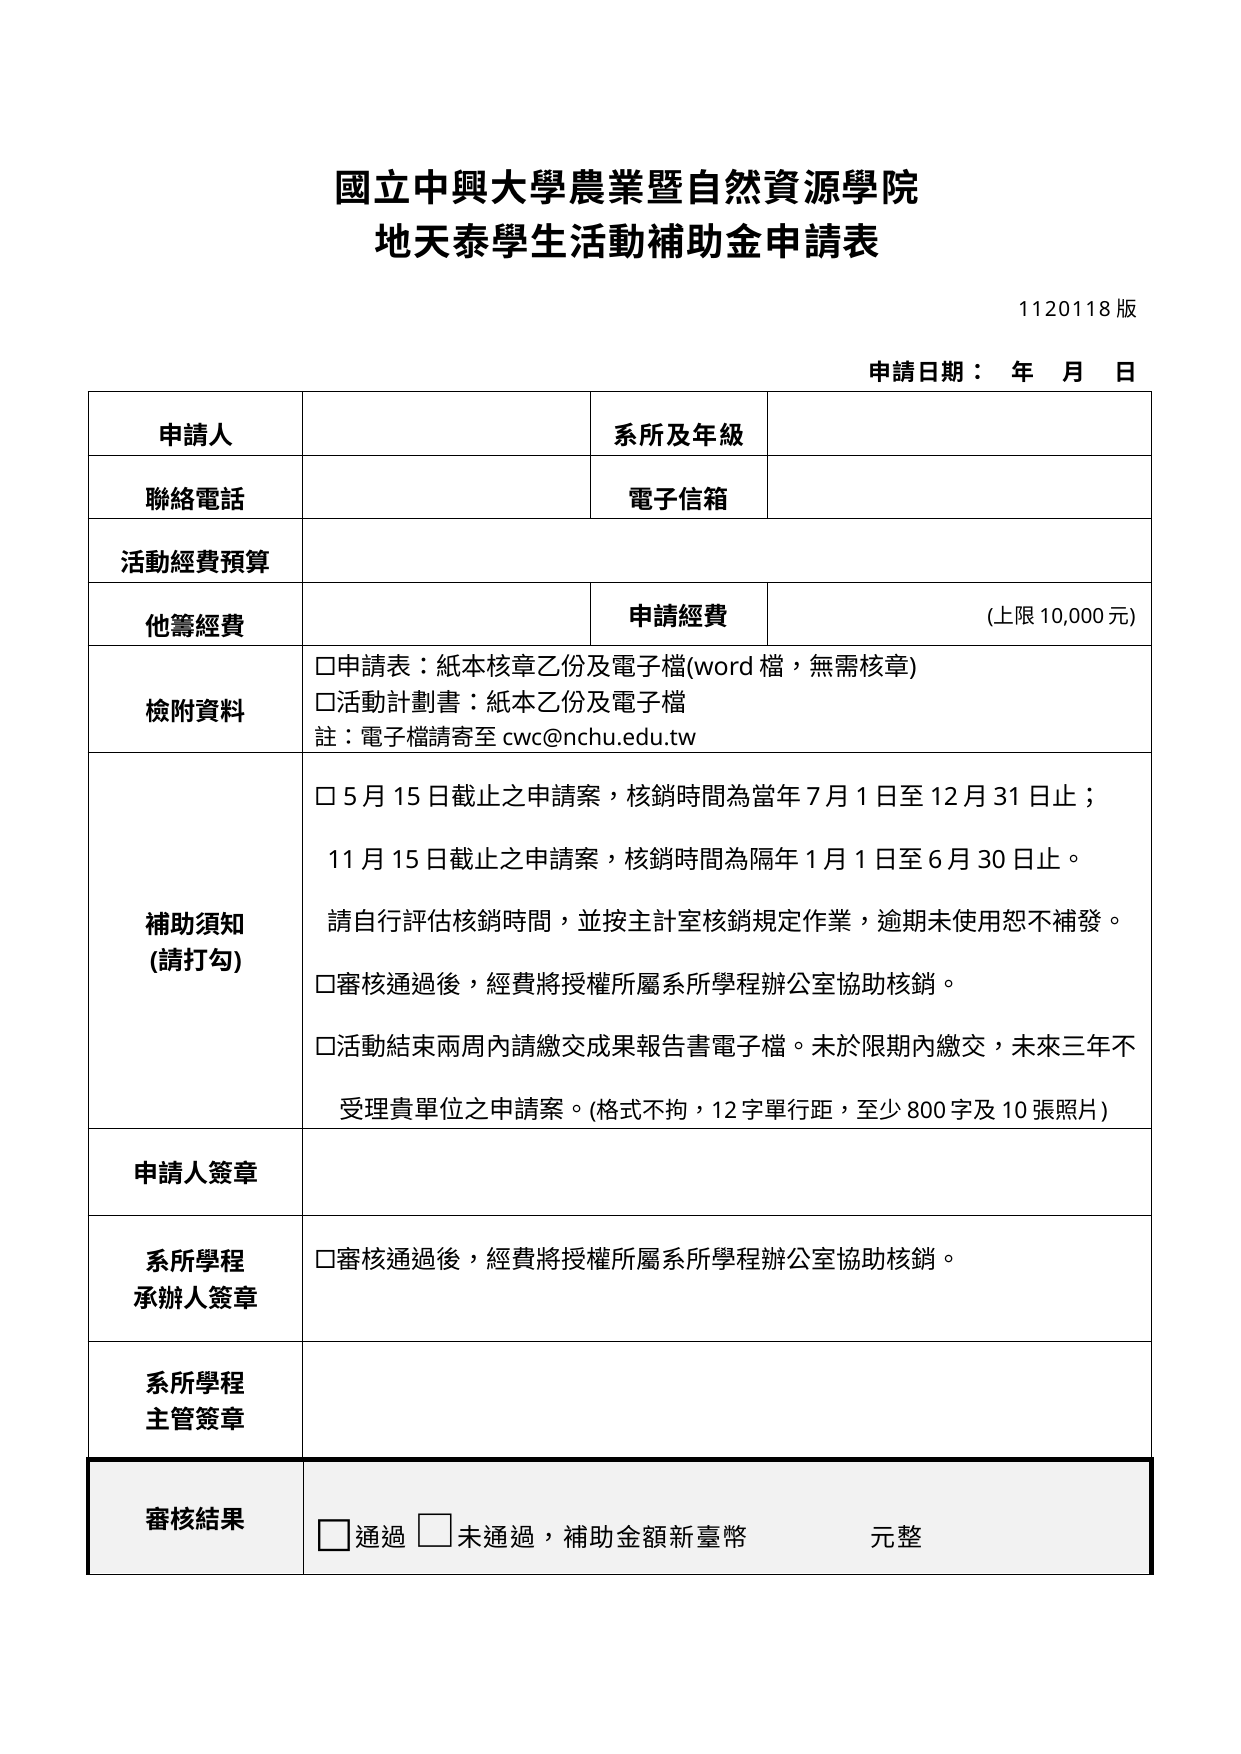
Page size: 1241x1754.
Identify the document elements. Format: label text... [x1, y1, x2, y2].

table_cell  5月15日截止之申請案，核銷時間為當年7月1日至12月31日止； 11月15日截止之申請案，核銷時間為隔年1月1日至6月30日止。 請自行評估核銷時間，並按主計室核銷規定作業，逾期未使用恕不補發。 審核通過後，經費將授權所屬系所學程辦公室協助核銷。 活動結束兩周內請繳交成果報告書電子檔。未於限期內繳交，未來三年不受理貴單位之申請案。(格式不拘，12字單行距，至少800字及10張照片) [303, 753, 1151, 1128]
table_cell 電子信箱 [591, 456, 767, 518]
table_cell 補助須知 (請打勾) [89, 753, 302, 1128]
table_cell □通過 □未通過，補助金額新臺幣 元整 [304, 1462, 1149, 1573]
table_cell 檢附資料 [89, 646, 302, 752]
table_cell [303, 583, 590, 645]
table_header 申請人 [89, 392, 302, 455]
table_cell (上限10,000元) [768, 583, 1151, 645]
table_cell 活動經費預算 [89, 519, 302, 582]
table_cell 審核通過後，經費將授權所屬系所學程辦公室協助核銷。 [303, 1216, 1151, 1341]
text 國立中興大學農業暨自然資源學院 地天泰學生活動補助金申請表 [118, 158, 1137, 266]
table_cell 系所學程 主管簽章 [89, 1342, 302, 1457]
table_cell 系所學程 承辦人簽章 [89, 1216, 302, 1341]
table_cell 申請人簽章 [89, 1129, 302, 1214]
text 1120118版 [118, 266, 1137, 329]
table_cell 申請表：紙本核章乙份及電子檔(word檔，無需核章) 活動計劃書：紙本乙份及電子檔 註：電子檔請寄至cwc@nchu.edu.tw [303, 646, 1151, 752]
table_header [768, 392, 1151, 455]
table_cell 他籌經費 [89, 583, 302, 645]
table_cell 審核結果 [90, 1462, 303, 1573]
table_cell [768, 456, 1151, 518]
table_header [303, 392, 590, 455]
table_cell [303, 1129, 1151, 1214]
table_cell [303, 1342, 1151, 1457]
text 申請日期： 年 月 日 [118, 329, 1137, 391]
table_cell 申請經費 [591, 583, 767, 645]
table_cell [303, 456, 590, 518]
table_cell [303, 519, 1151, 582]
table_cell 聯絡電話 [89, 456, 302, 518]
table_header 系所及年級 [591, 392, 767, 455]
